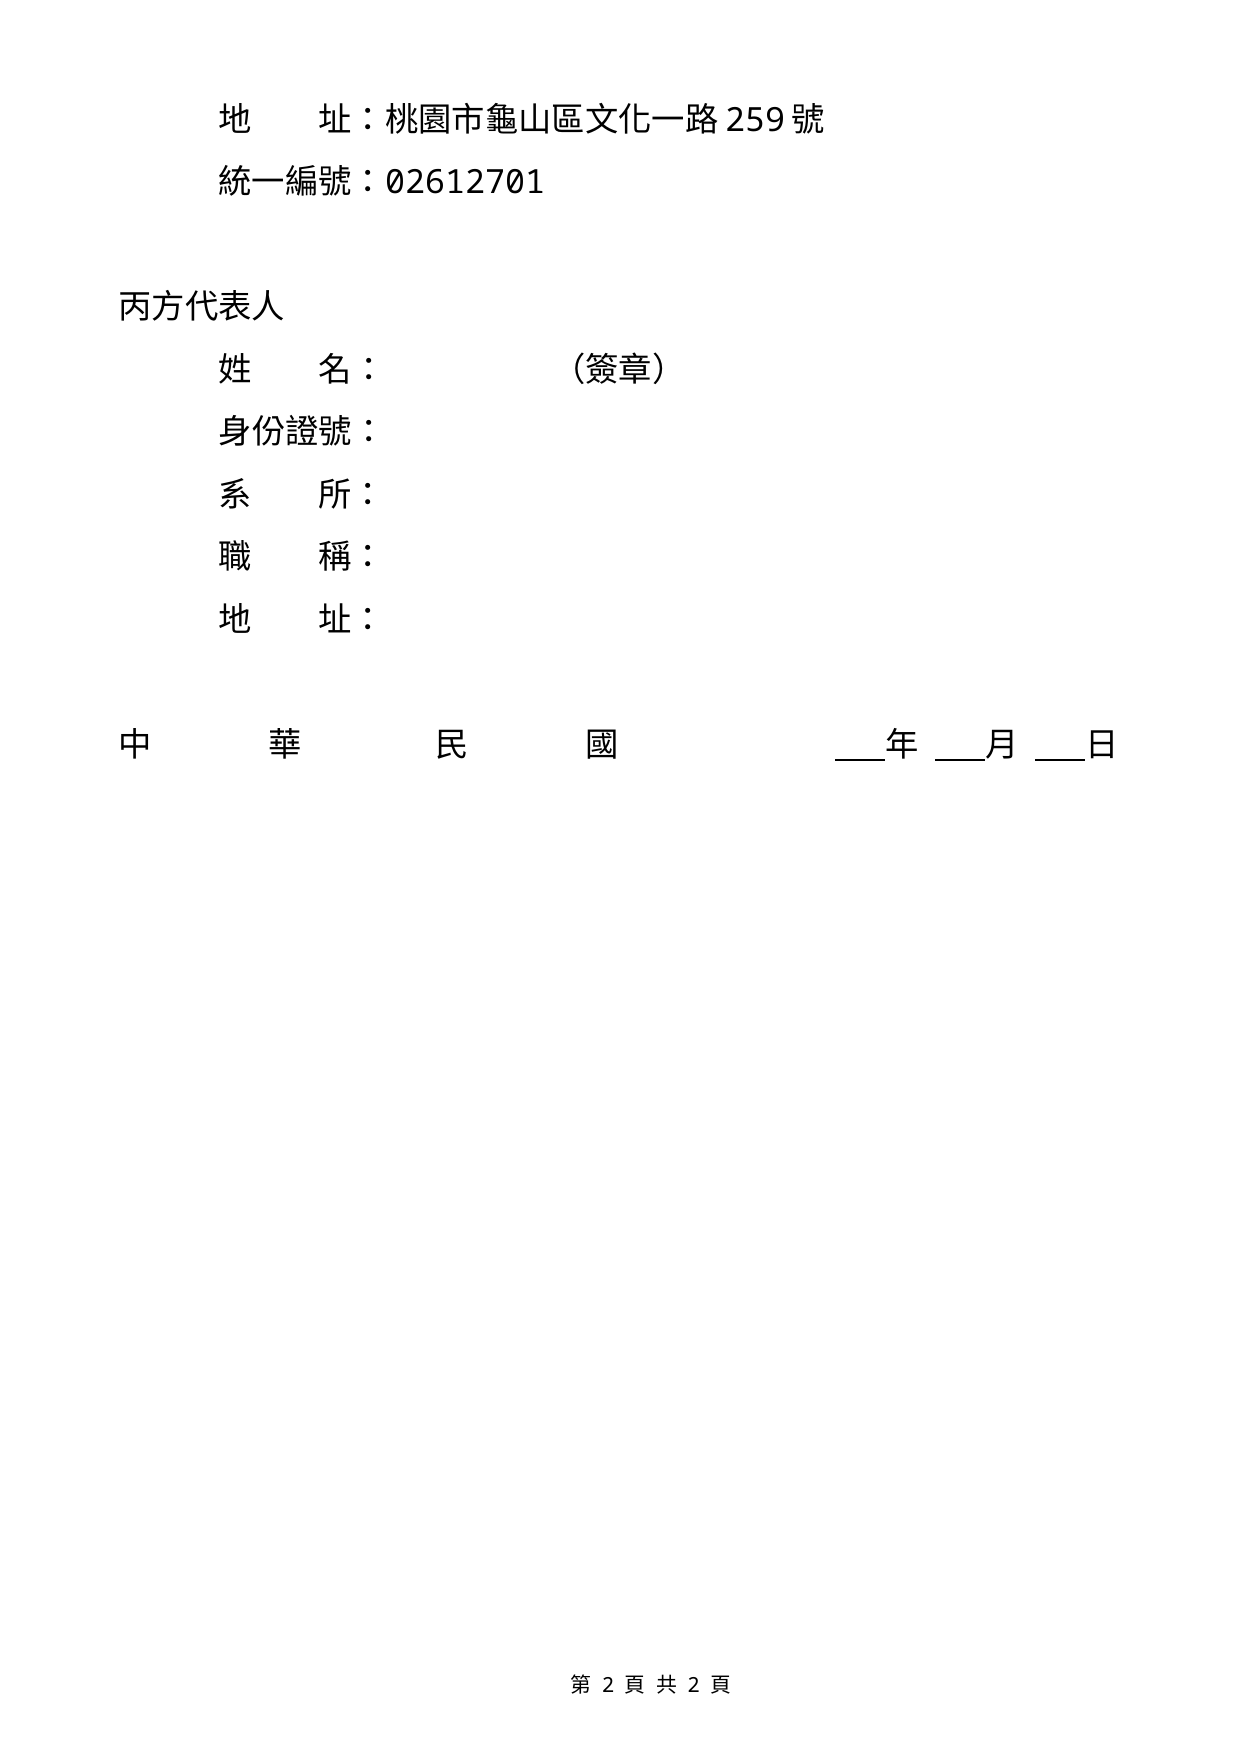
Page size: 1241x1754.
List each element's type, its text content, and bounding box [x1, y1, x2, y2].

text 中 華 民 國 年 月 日 [118, 700, 1122, 762]
text 姓 名： （簽章） [118, 325, 1122, 387]
text 系 所： [118, 450, 1122, 512]
text 統一編號：02612701 [118, 137, 1122, 200]
text 丙方代表人 [118, 262, 1122, 325]
text 身份證號： [118, 387, 1122, 450]
text 職 稱： [118, 512, 1122, 575]
text 地 址： [118, 575, 1122, 637]
text 地 址：桃園市龜山區文化一路259號 [118, 75, 1122, 137]
